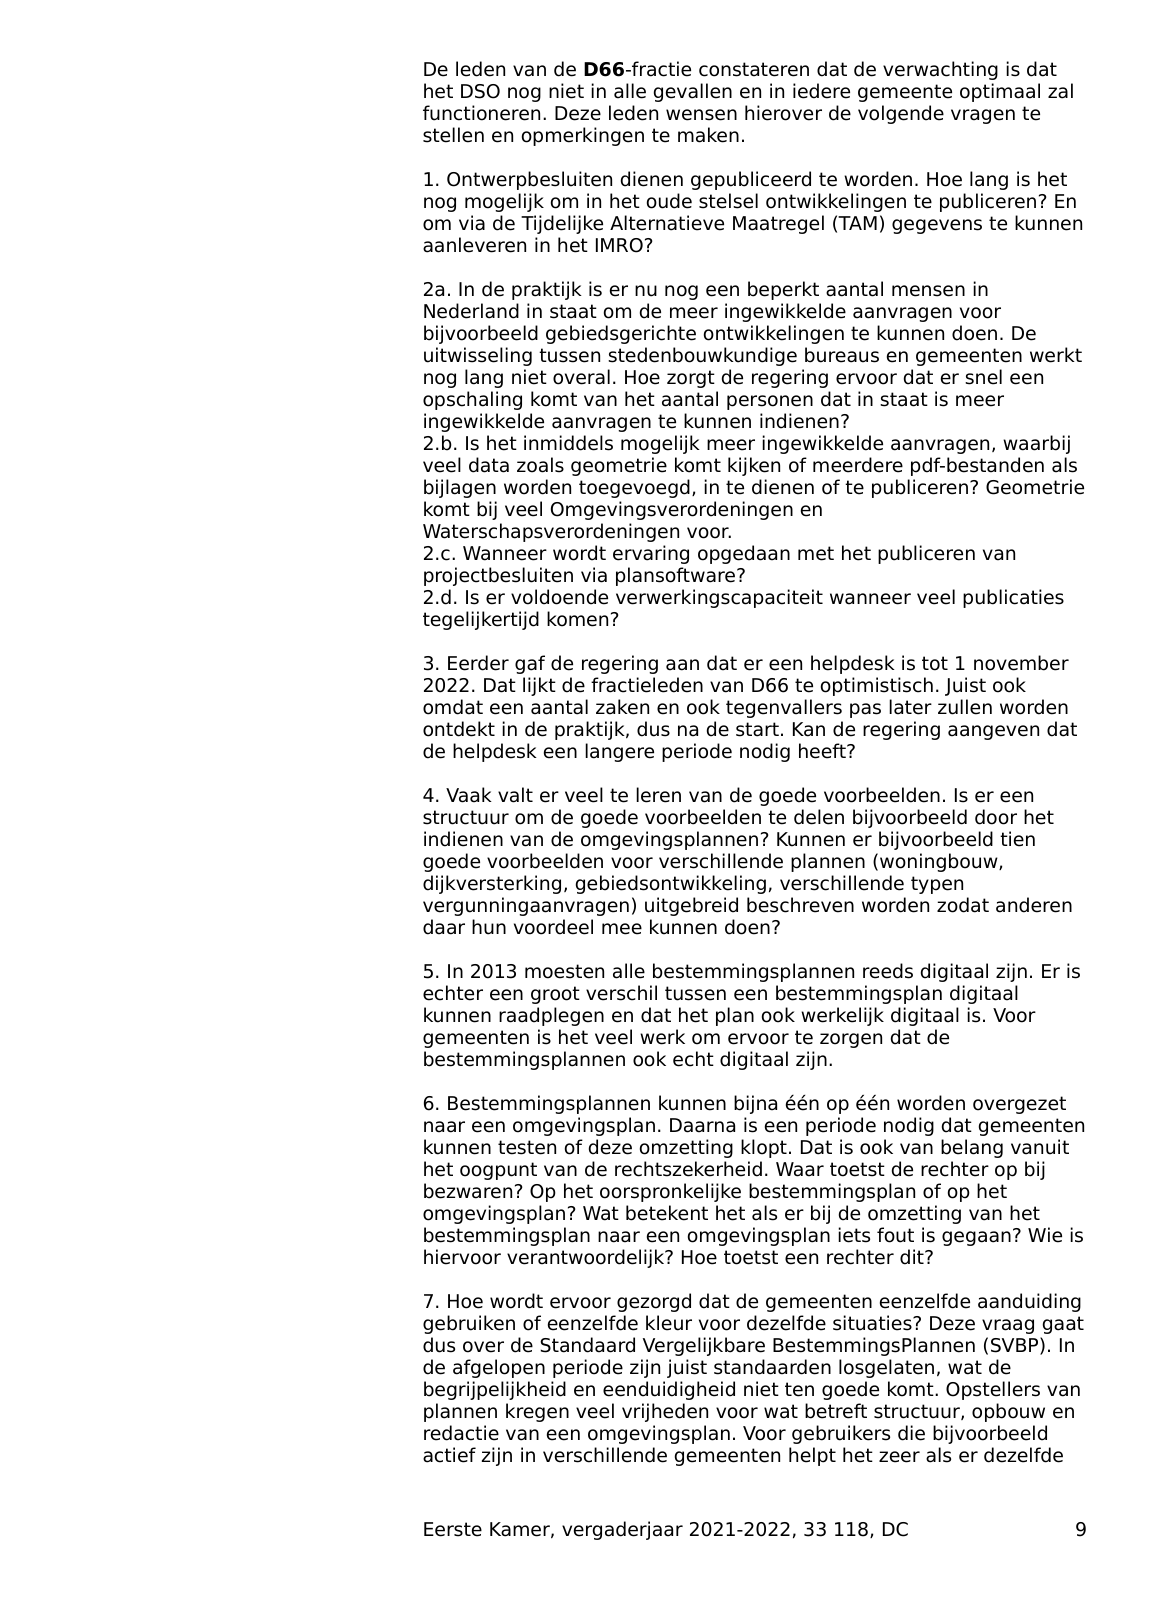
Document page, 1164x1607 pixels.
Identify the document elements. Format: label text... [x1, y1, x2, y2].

text 1. Ontwerpbesluiten dienen gepubliceerd te worden. Hoe lang is het nog mogelijk om in het oude stelsel ontwikkelingen te publiceren? En om via de Tijdelijke Alternatieve Maatregel (TAM) gegevens te kunnen aanleveren in het IMRO? [422, 169, 1087, 257]
text 7. Hoe wordt ervoor gezorgd dat de gemeenten eenzelfde aanduiding gebruiken of eenzelfde kleur voor dezelfde situaties? Deze vraag gaat dus over de Standaard Vergelijkbare BestemmingsPlannen (SVBP). In de afgelopen periode zijn juist standaarden losgelaten, wat de begrijpelijkheid en eenduidigheid niet ten goede komt. Opstellers van plannen kregen veel vrijheden voor wat betreft structuur, opbouw en redactie van een omgevingsplan. Voor gebruikers die bijvoorbeeld actief zijn in verschillende gemeenten helpt het zeer als er dezelfde [422, 1291, 1087, 1467]
text 2.c. Wanneer wordt ervaring opgedaan met het publiceren van projectbesluiten via plansoftware? [422, 543, 1087, 587]
text 4. Vaak valt er veel te leren van de goede voorbeelden. Is er een structuur om de goede voorbeelden te delen bijvoorbeeld door het indienen van de omgevingsplannen? Kunnen er bijvoorbeeld tien goede voorbeelden voor verschillende plannen (woningbouw, dijkversterking, gebiedsontwikkeling, verschillende typen vergunningaanvragen) uitgebreid beschreven worden zodat anderen daar hun voordeel mee kunnen doen? [422, 785, 1087, 939]
text 2a. In de praktijk is er nu nog een beperkt aantal mensen in Nederland in staat om de meer ingewikkelde aanvragen voor bijvoorbeeld gebiedsgerichte ontwikkelingen te kunnen doen. De uitwisseling tussen stedenbouwkundige bureaus en gemeenten werkt nog lang niet overal. Hoe zorgt de regering ervoor dat er snel een opschaling komt van het aantal personen dat in staat is meer ingewikkelde aanvragen te kunnen indienen? [422, 279, 1087, 433]
text 6. Bestemmingsplannen kunnen bijna één op één worden overgezet naar een omgevingsplan. Daarna is een periode nodig dat gemeenten kunnen testen of deze omzetting klopt. Dat is ook van belang vanuit het oogpunt van de rechtszekerheid. Waar toetst de rechter op bij bezwaren? Op het oorspronkelijke bestemmingsplan of op het omgevingsplan? Wat betekent het als er bij de omzetting van het bestemmingsplan naar een omgevingsplan iets fout is gegaan? Wie is hiervoor verantwoordelijk? Hoe toetst een rechter dit? [422, 1093, 1087, 1269]
text 2.b. Is het inmiddels mogelijk meer ingewikkelde aanvragen, waarbij veel data zoals geometrie komt kijken of meerdere pdf-bestanden als bijlagen worden toegevoegd, in te dienen of te publiceren? Geometrie komt bij veel Omgevingsverordeningen en Waterschapsverordeningen voor. [422, 433, 1087, 543]
text 3. Eerder gaf de regering aan dat er een helpdesk is tot 1 november 2022. Dat lijkt de fractieleden van D66 te optimistisch. Juist ook omdat een aantal zaken en ook tegenvallers pas later zullen worden ontdekt in de praktijk, dus na de start. Kan de regering aangeven dat de helpdesk een langere periode nodig heeft? [422, 653, 1087, 763]
text 5. In 2013 moesten alle bestemmingsplannen reeds digitaal zijn. Er is echter een groot verschil tussen een bestemmingsplan digitaal kunnen raadplegen en dat het plan ook werkelijk digitaal is. Voor gemeenten is het veel werk om ervoor te zorgen dat de bestemmingsplannen ook echt digitaal zijn. [422, 961, 1087, 1071]
text De leden van de D66-fractie constateren dat de verwachting is dat het DSO nog niet in alle gevallen en in iedere gemeente optimaal zal functioneren. Deze leden wensen hierover de volgende vragen te stellen en opmerkingen te maken. [422, 59, 1087, 147]
text 2.d. Is er voldoende verwerkingscapaciteit wanneer veel publicaties tegelijkertijd komen? [422, 587, 1087, 631]
